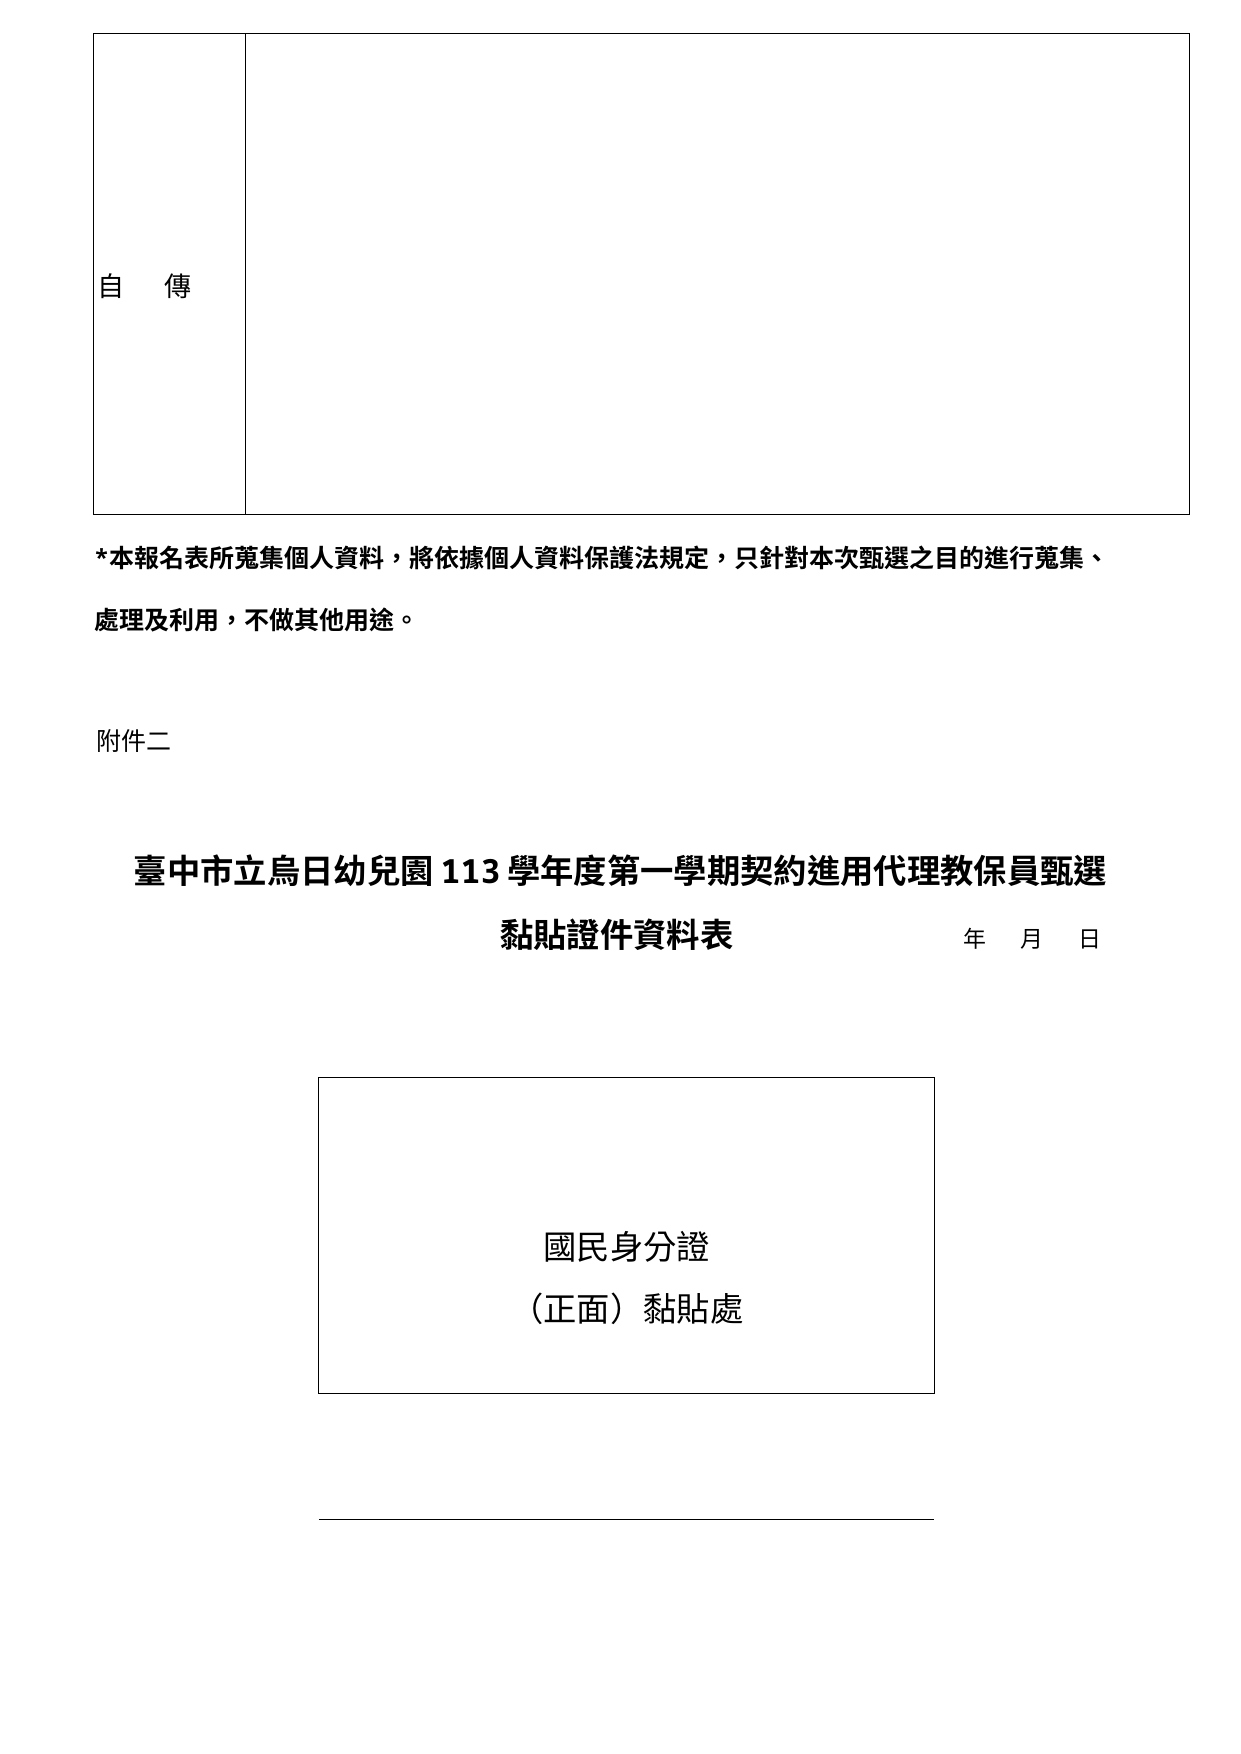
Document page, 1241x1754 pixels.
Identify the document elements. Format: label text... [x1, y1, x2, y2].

text 附件二 [96, 722, 183, 757]
text 黏貼證件資料表 年 月 日 [94, 889, 1147, 952]
table_cell 自 傳 [94, 34, 245, 513]
table_cell [246, 34, 1189, 513]
text 臺中市立烏日幼兒園113學年度第一學期契約進用代理教保員甄選 [94, 827, 1147, 889]
text *本報名表所蒐集個人資料，將依據個人資料保護法規定，只針對本次甄選之目的進行蒐集、處理及利用，不做其他用途。 [94, 515, 1122, 639]
table_cell [319, 1394, 934, 1519]
table_header 國民身分證 （正面）黏貼處 [319, 1078, 934, 1393]
